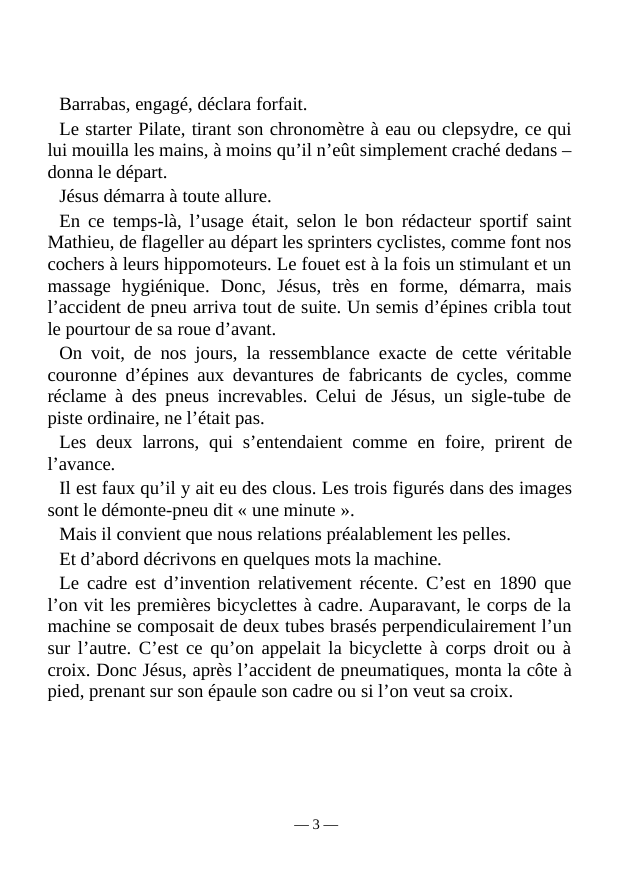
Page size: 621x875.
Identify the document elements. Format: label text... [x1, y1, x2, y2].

text Le starter Pilate, tirant son chronomètre à eau ou clepsydre, ce qui lui mouilla les mains, à moins qu’il n’eût simplement craché dedans – donna le départ. [47, 118, 573, 182]
text Jésus démarra à toute allure. [47, 185, 573, 207]
text Et d’abord décrivons en quelques mots la machine. [47, 548, 573, 569]
text Les deux larrons, qui s’entendaient comme en foire, prirent de l’avance. [47, 431, 573, 474]
text On voit, de nos jours, la ressemblance exacte de cette véritable couronne d’épines aux devantures de fabricants de cycles, comme réclame à des pneus increvables. Celui de Jésus, un sigle-tube de piste ordinaire, ne l’était pas. [47, 342, 573, 428]
text Il est faux qu’il y ait eu des clous. Les trois figurés dans des images sont le démonte-pneu dit « une minute ». [47, 477, 573, 520]
text Barrabas, engagé, déclara forfait. [47, 93, 573, 115]
text Mais il convient que nous relations préalablement les pelles. [47, 523, 573, 545]
text Le cadre est d’invention relativement récente. C’est en 1890 que l’on vit les premières bicyclettes à cadre. Auparavant, le corps de la machine se composait de deux tubes brasés perpendiculairement l’un sur l’autre. C’est ce qu’on appelait la bicyclette à corps droit ou à croix. Donc Jésus, après l’accident de pneumatiques, monta la côte à pied, prenant sur son épaule son cadre ou si l’on veut sa croix. [47, 572, 573, 702]
text En ce temps-là, l’usage était, selon le bon rédacteur sportif saint Mathieu, de flageller au départ les sprinters cyclistes, comme font nos cochers à leurs hippomoteurs. Le fouet est à la fois un stimulant et un massage hygiénique. Donc, Jésus, très en forme, démarra, mais l’accident de pneu arriva tout de suite. Un semis d’épines cribla tout le pourtour de sa roue d’avant. [47, 210, 573, 339]
